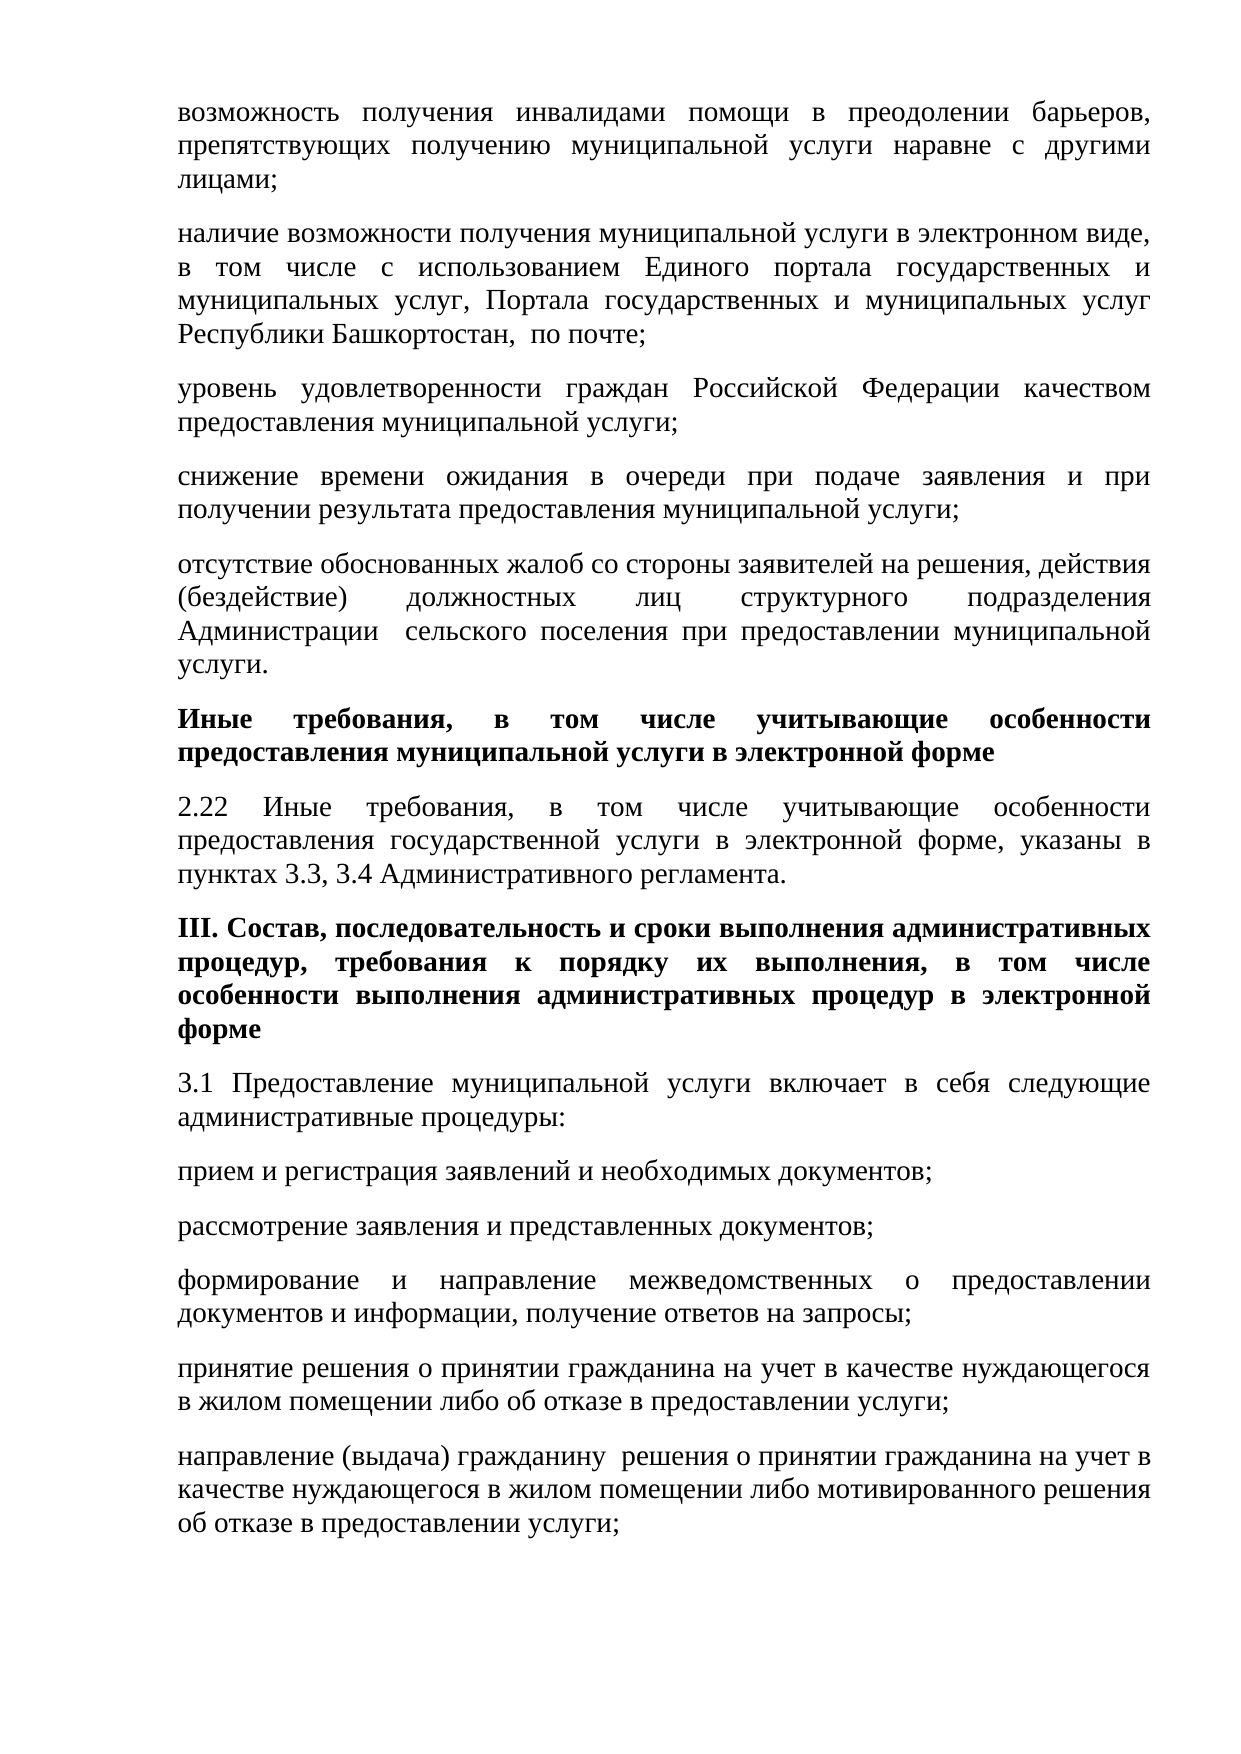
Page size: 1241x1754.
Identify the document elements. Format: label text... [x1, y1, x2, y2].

text снижение времени ожидания в очереди при подаче заявления и при получении результата предоставления муниципальной услуги; [177, 458, 1152, 525]
text рассмотрение заявления и представленных документов; [177, 1208, 1152, 1241]
text 2.22 Иные требования, в том числе учитывающие особенности предоставления государственной услуги в электронной форме, указаны в пунктах 3.3, 3.4 Административного регламента. [177, 789, 1152, 889]
text возможность получения инвалидами помощи в преодолении барьеров, препятствующих получению муниципальной услуги наравне с другими лицами; [177, 94, 1152, 194]
text направление (выдача) гражданину решения о принятии гражданина на учет в качестве нуждающегося в жилом помещении либо мотивированного решения об отказе в предоставлении услуги; [177, 1438, 1152, 1538]
text принятие решения о принятии гражданина на учет в качестве нуждающегося в жилом помещении либо об отказе в предоставлении услуги; [177, 1350, 1152, 1417]
text уровень удовлетворенности граждан Российской Федерации качеством предоставления муниципальной услуги; [177, 370, 1152, 437]
text наличие возможности получения муниципальной услуги в электронном виде, в том числе с использованием Единого портала государственных и муниципальных услуг, Портала государственных и муниципальных услуг Республики Башкортостан, по почте; [177, 215, 1152, 349]
text прием и регистрация заявлений и необходимых документов; [177, 1153, 1152, 1187]
text формирование и направление межведомственных о предоставлении документов и информации, получение ответов на запросы; [177, 1262, 1152, 1329]
text Иные требования, в том числе учитывающие особенности предоставления муниципальной услуги в электронной форме [177, 701, 1152, 768]
text 3.1 Предоставление муниципальной услуги включает в себя следующие административные процедуры: [177, 1065, 1152, 1132]
text III. Состав, последовательность и сроки выполнения административных процедур, требования к порядку их выполнения, в том числе особенности выполнения административных процедур в электронной форме [177, 910, 1152, 1044]
text отсутствие обоснованных жалоб со стороны заявителей на решения, действия (бездействие) должностных лиц структурного подразделения Администрации сельского поселения при предоставлении муниципальной услуги. [177, 546, 1152, 680]
